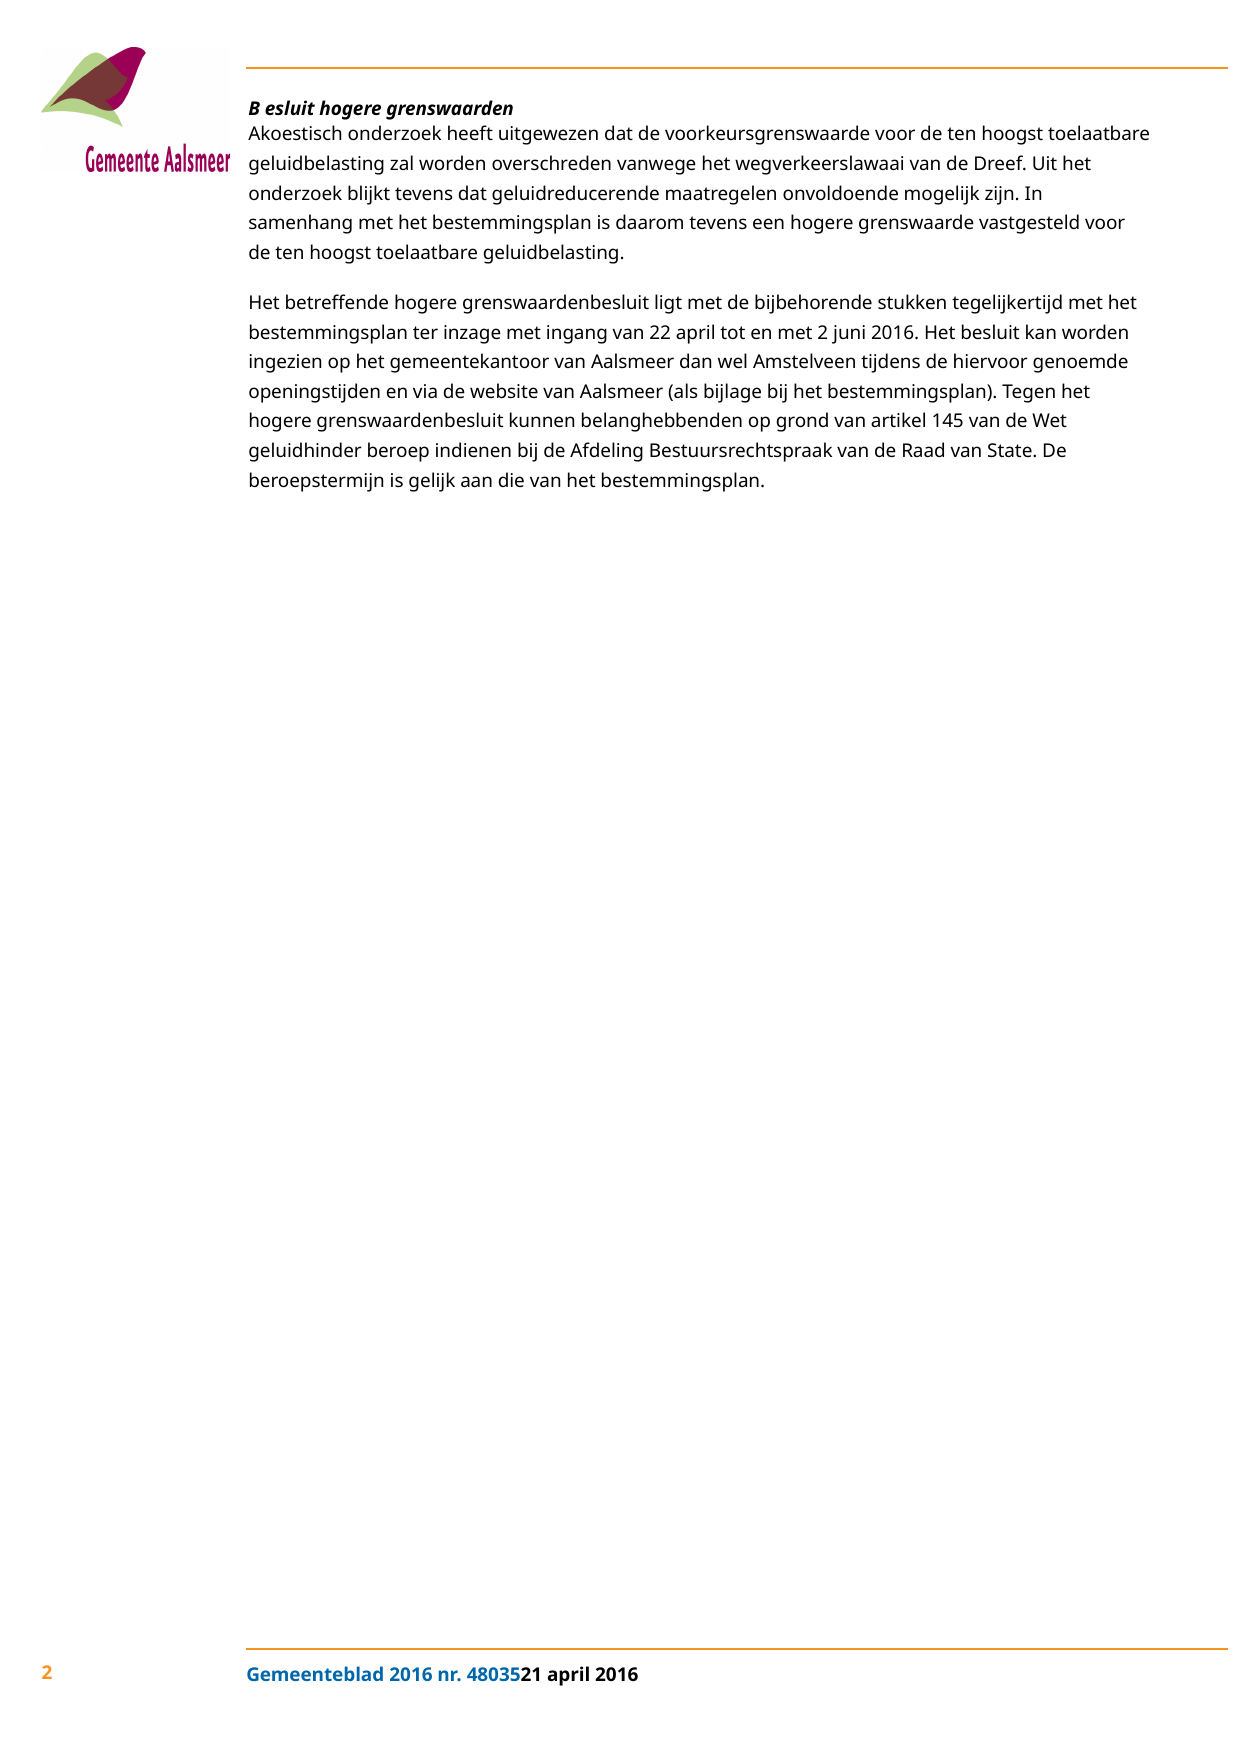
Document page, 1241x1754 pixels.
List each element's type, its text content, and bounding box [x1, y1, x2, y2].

picture [41, 47, 231, 172]
text Akoestisch onderzoek heeft uitgewezen dat de voorkeursgrenswaarde voor de ten hoogst toelaatbare geluidbelasting zal worden overschreden vanwege het wegverkeerslawaai van de Dreef. Uit het onderzoek blijkt tevens dat geluidreducerende maatregelen onvoldoende mogelijk zijn. In samenhang met het bestemmingsplan is daarom tevens een hogere grenswaarde vastgesteld voor de ten hoogst toelaatbare geluidbelasting. [248, 121, 1152, 264]
text B esluit hogere grenswaarden [248, 95, 1152, 121]
text Het betreffende hogere grenswaardenbesluit ligt met de bijbehorende stukken tegelijkertijd met het bestemmingsplan ter inzage met ingang van 22 april tot en met 2 juni 2016. Het besluit kan worden ingezien op het gemeentekantoor van Aalsmeer dan wel Amstelveen tijdens de hiervoor genoemde openingstijden en via de website van Aalsmeer (als bijlage bij het bestemmingsplan). Tegen het hogere grenswaardenbesluit kunnen belanghebbenden op grond van artikel 145 van de Wet geluidhinder beroep indienen bij de Afdeling Bestuursrechtspraak van de Raad van State. De beroepstermijn is gelijk aan die van het bestemmingsplan. [248, 289, 1152, 492]
